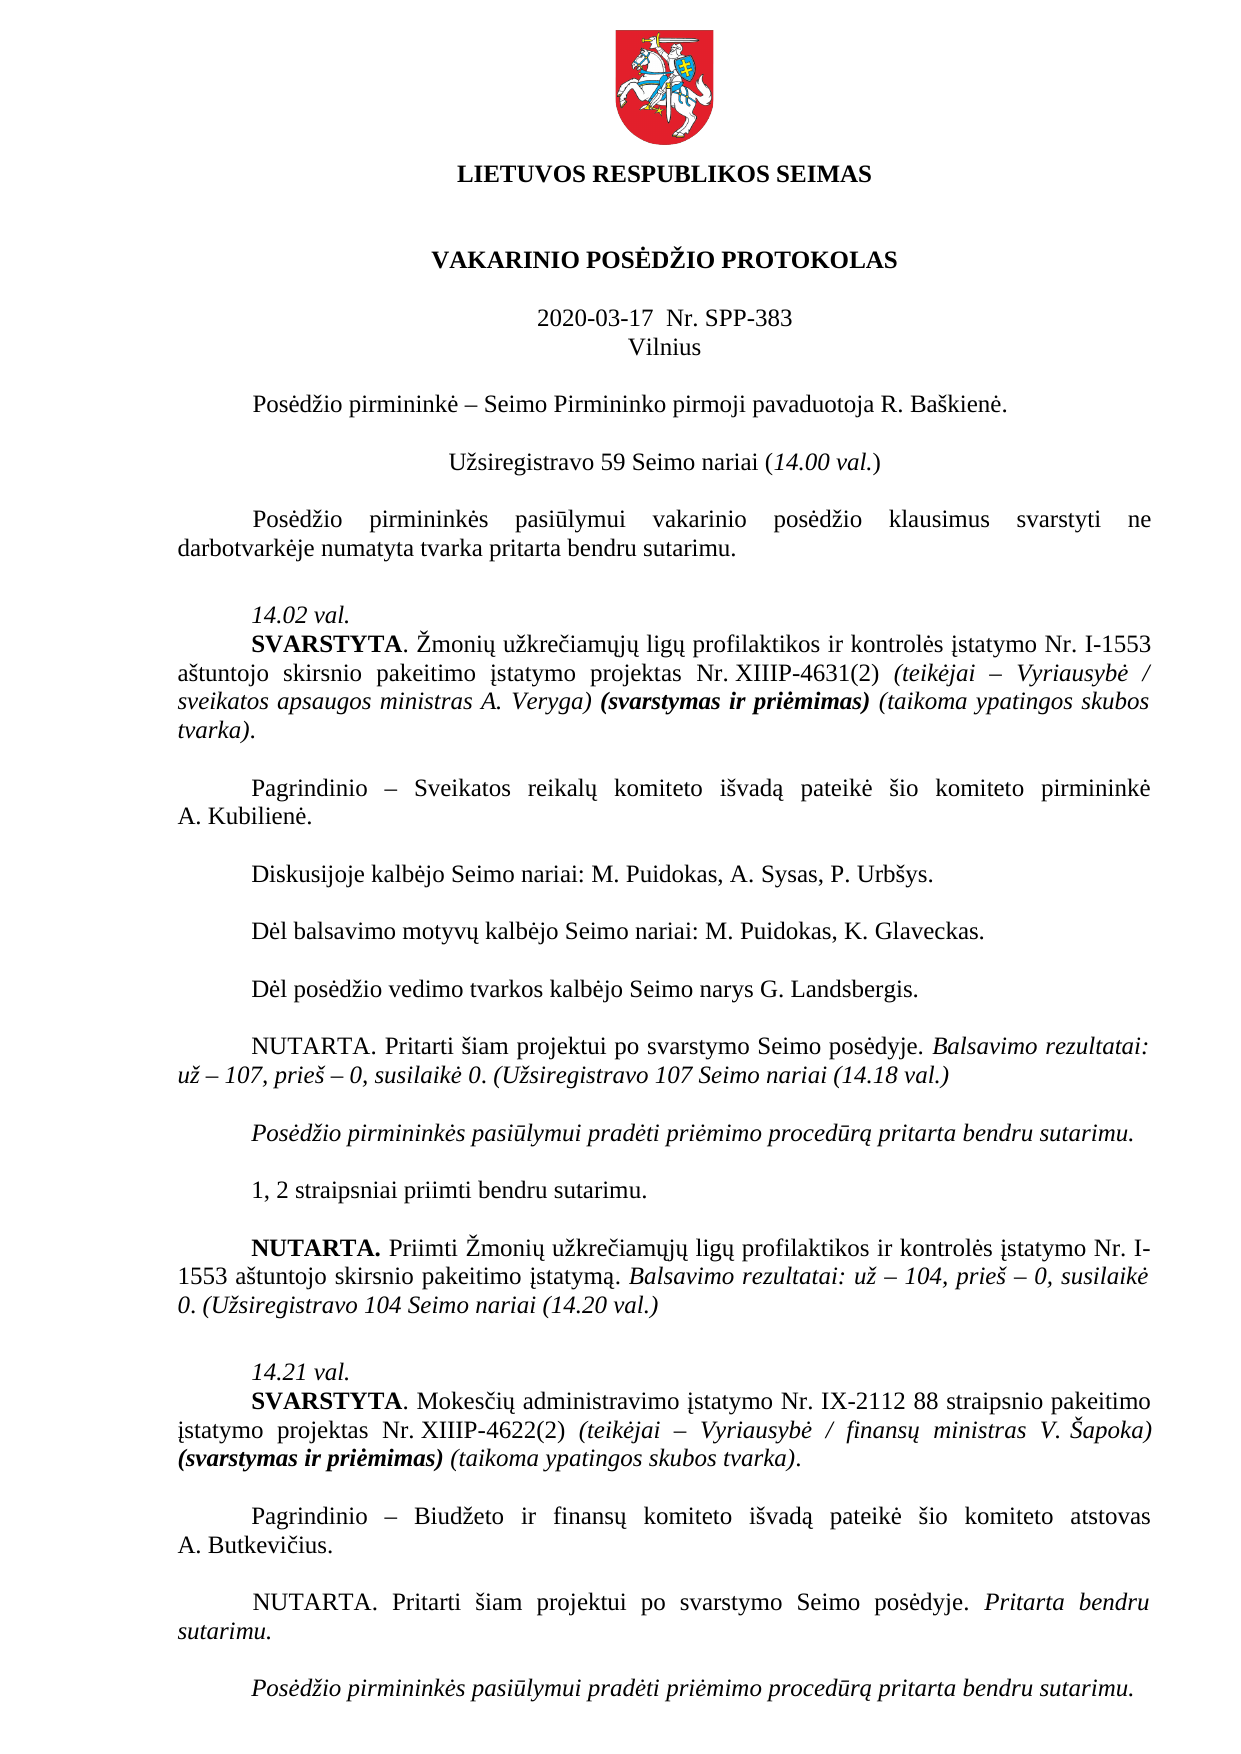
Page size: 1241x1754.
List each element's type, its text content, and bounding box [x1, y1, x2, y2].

text Užsiregistravo 59 Seimo nariai (14.00 val.) [177, 447, 1152, 476]
text NUTARTA. Priimti Žmonių užkrečiamųjų ligų profilaktikos ir kontrolės įstatymo Nr. I-1553 aštuntojo skirsnio pakeitimo įstatymą. Balsavimo rezultatai: už – 104, prieš – 0, susilaikė 0. (Užsiregistravo 104 Seimo nariai (14.20 val.) [177, 1233, 1152, 1319]
text Pagrindinio – Sveikatos reikalų komiteto išvadą pateikė šio komiteto pirmininkė A. Kubilienė. [177, 773, 1152, 830]
text SVARSTYTA. Mokesčių administravimo įstatymo Nr. IX-2112 88 straipsnio pakeitimo įstatymo projektas Nr. XIIIP-4622(2) (teikėjai – Vyriausybė / finansų ministras V. Šapoka) (svarstymas ir priėmimas) (taikoma ypatingos skubos tvarka). [177, 1386, 1152, 1472]
text Posėdžio pirmininkės pasiūlymui vakarinio posėdžio klausimus svarstyti ne darbotvarkėje numatyta tvarka pritarta bendru sutarimu. [177, 504, 1152, 562]
text Vilnius [177, 332, 1152, 361]
text Lietuvos Respublikos Seimas [177, 159, 1152, 188]
text VAKARINIO POSĖDŽIO PROTOKOLAS [177, 246, 1152, 274]
text Diskusijoje kalbėjo Seimo nariai: M. Puidokas, A. Sysas, P. Urbšys. [177, 859, 1152, 888]
text Posėdžio pirmininkės pasiūlymui pradėti priėmimo procedūrą pritarta bendru sutarimu. [177, 1673, 1152, 1702]
text Posėdžio pirmininkė – Seimo Pirmininko pirmoji pavaduotoja R. Baškienė. [177, 389, 1152, 418]
text Dėl balsavimo motyvų kalbėjo Seimo nariai: M. Puidokas, K. Glaveckas. [177, 916, 1152, 945]
text NUTARTA. Pritarti šiam projektui po svarstymo Seimo posėdyje. Pritarta bendru sutarimu. [177, 1587, 1152, 1645]
text Pagrindinio – Biudžeto ir finansų komiteto išvadą pateikė šio komiteto atstovas A. Butkevičius. [177, 1501, 1152, 1558]
text SVARSTYTA. Žmonių užkrečiamųjų ligų profilaktikos ir kontrolės įstatymo Nr. I-1553 aštuntojo skirsnio pakeitimo įstatymo projektas Nr. XIIIP-4631(2) (teikėjai – Vyriausybė / sveikatos apsaugos ministras A. Veryga) (svarstymas ir priėmimas) (taikoma ypatingos skubos tvarka). [177, 629, 1152, 744]
text 1, 2 straipsniai priimti bendru sutarimu. [177, 1175, 1152, 1204]
text 14.02 val. [177, 600, 1152, 629]
text NUTARTA. Pritarti šiam projektui po svarstymo Seimo posėdyje. Balsavimo rezultatai: už – 107, prieš – 0, susilaikė 0. (Užsiregistravo 107 Seimo nariai (14.18 val.) [177, 1031, 1152, 1089]
text Posėdžio pirmininkės pasiūlymui pradėti priėmimo procedūrą pritarta bendru sutarimu. [177, 1118, 1152, 1146]
text Dėl posėdžio vedimo tvarkos kalbėjo Seimo narys G. Landsbergis. [177, 974, 1152, 1003]
text 14.21 val. [177, 1357, 1152, 1386]
text 2020-03-17 Nr. SPP-383 [177, 303, 1152, 332]
